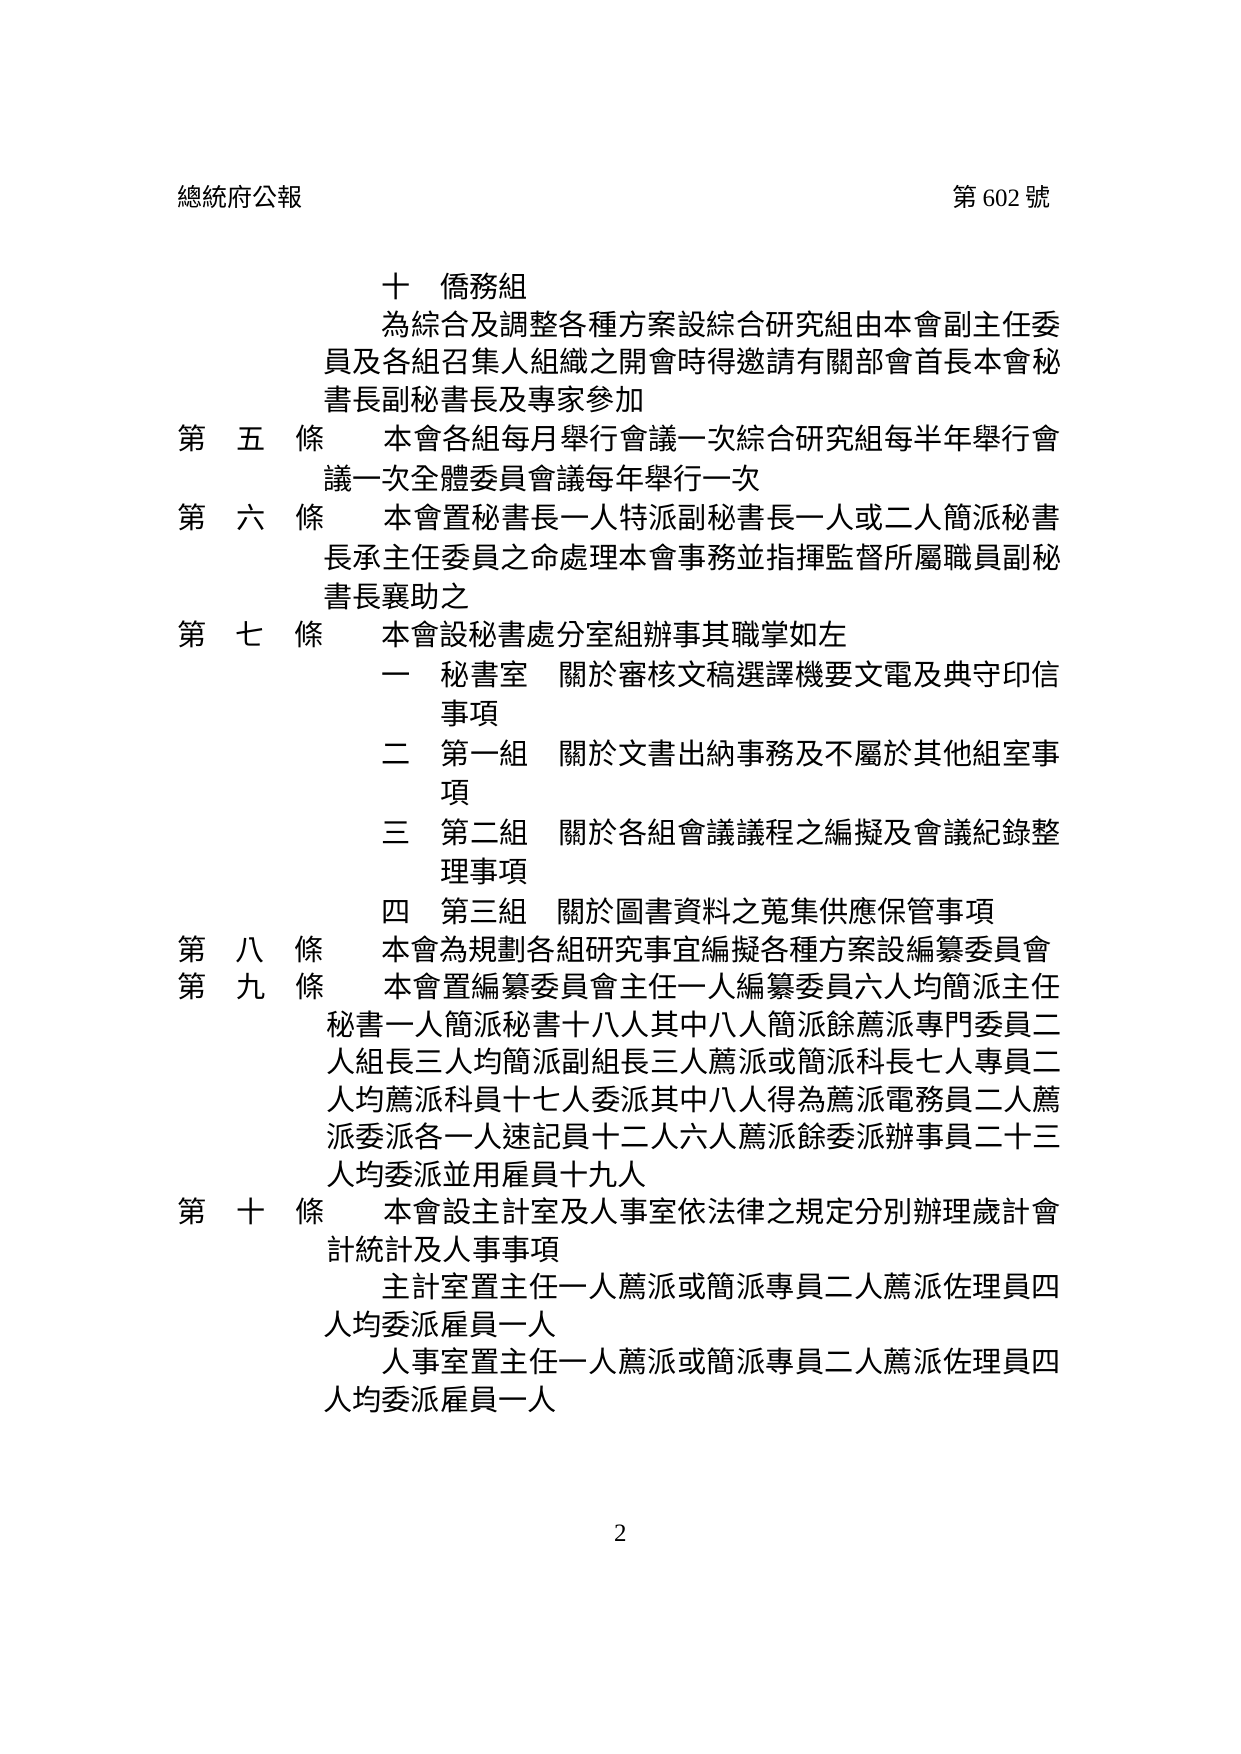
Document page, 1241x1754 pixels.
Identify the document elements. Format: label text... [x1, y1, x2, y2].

text 一 秘書室 關於審核文稿選譯機要文電及典守印信事項 [381, 653, 1063, 732]
text 二 第一組 關於文書出納事務及不屬於其他組室事項 [381, 732, 1063, 812]
text 第 五 條 本會各組每月舉行會議一次綜合研究組每半年舉行會議一次全體委員會議每年舉行一次 [177, 418, 1063, 497]
text 四 第三組 關於圖書資料之蒐集供應保管事項 [381, 891, 1063, 930]
text 第 九 條 本會置編纂委員會主任一人編纂委員六人均簡派主任秘書一人簡派秘書十八人其中八人簡派餘薦派專門委員二人組長三人均簡派副組長三人薦派或簡派科長七人專員二人均薦派科員十七人委派其中八人得為薦派電務員二人薦派委派各一人速記員十二人六人薦派餘委派辦事員二十三人均委派並用雇員十九人 [177, 968, 1063, 1193]
text 第 七 條 本會設秘書處分室組辦事其職掌如左 [177, 616, 1063, 653]
text 三 第二組 關於各組會議議程之編擬及會議紀錄整理事項 [381, 812, 1063, 891]
text 第 六 條 本會置秘書長一人特派副秘書長一人或二人簡派秘書長承主任委員之命處理本會事務並指揮監督所屬職員副秘書長襄助之 [177, 497, 1063, 616]
text 人事室置主任一人薦派或簡派專員二人薦派佐理員四人均委派雇員一人 [323, 1343, 1063, 1418]
text 十 僑務組 [381, 266, 1063, 305]
text 主計室置主任一人薦派或簡派專員二人薦派佐理員四人均委派雇員一人 [323, 1268, 1063, 1343]
text 第 八 條 本會為規劃各組研究事宜編擬各種方案設編纂委員會 [177, 930, 1063, 968]
text 第 十 條 本會設主計室及人事室依法律之規定分別辦理歲計會計統計及人事事項 [177, 1193, 1063, 1268]
text 為綜合及調整各種方案設綜合研究組由本會副主任委員及各組召集人組織之開會時得邀請有關部會首長本會秘書長副秘書長及專家參加 [323, 305, 1063, 418]
